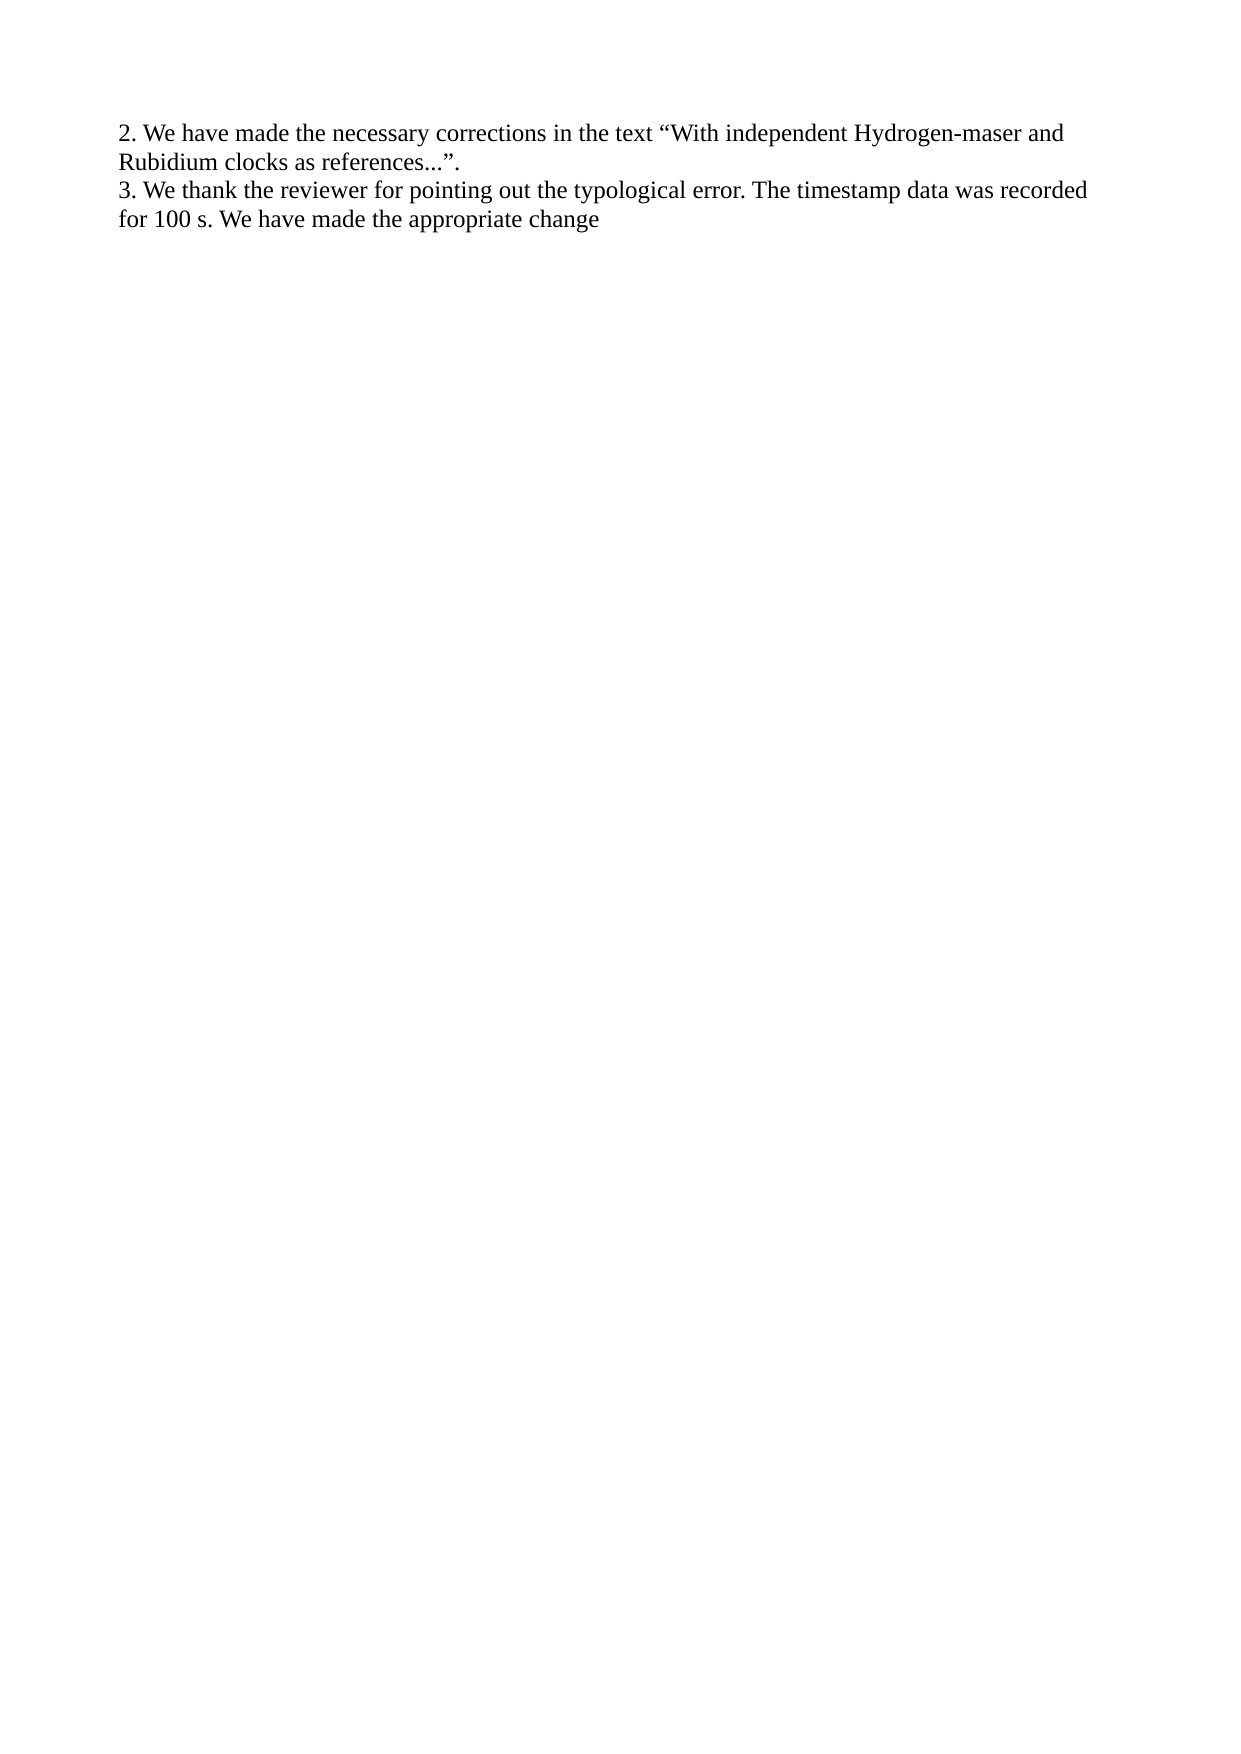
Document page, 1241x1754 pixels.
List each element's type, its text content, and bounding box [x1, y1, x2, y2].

text 3. We thank the reviewer for pointing out the typological error. The timestamp data was recorded for 100 s. We have made the appropriate change [118, 176, 1122, 233]
text 2. We have made the necessary corrections in the text “With independent Hydrogen-maser and Rubidium clocks as references...”. [118, 118, 1122, 176]
